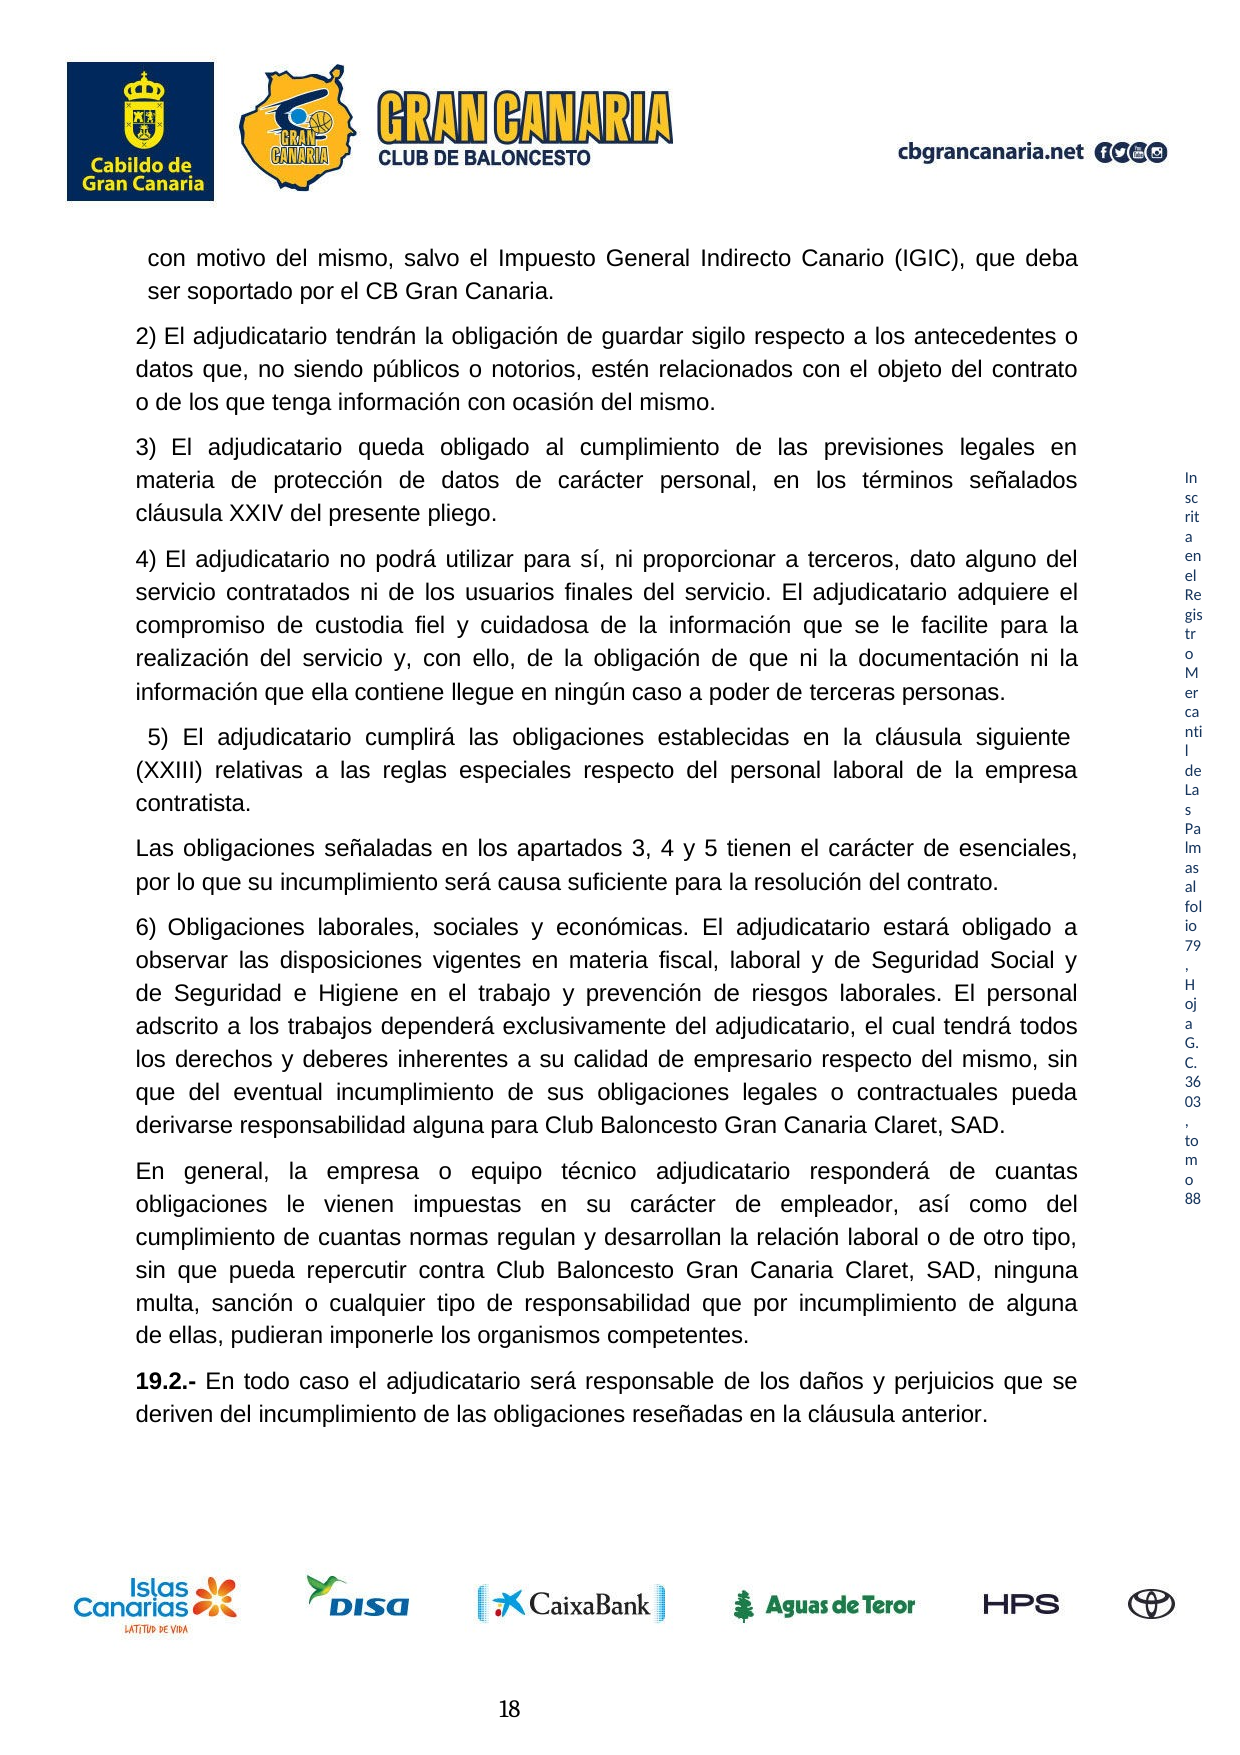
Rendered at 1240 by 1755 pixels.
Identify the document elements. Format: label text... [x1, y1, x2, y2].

list Inscrita en el Registro Mercantil de Las Palmas al folio 79, Hoja G.C. 3603, tomo 882 Gral.- N.I.F.: A-35310598 [1184, 468, 1203, 1208]
